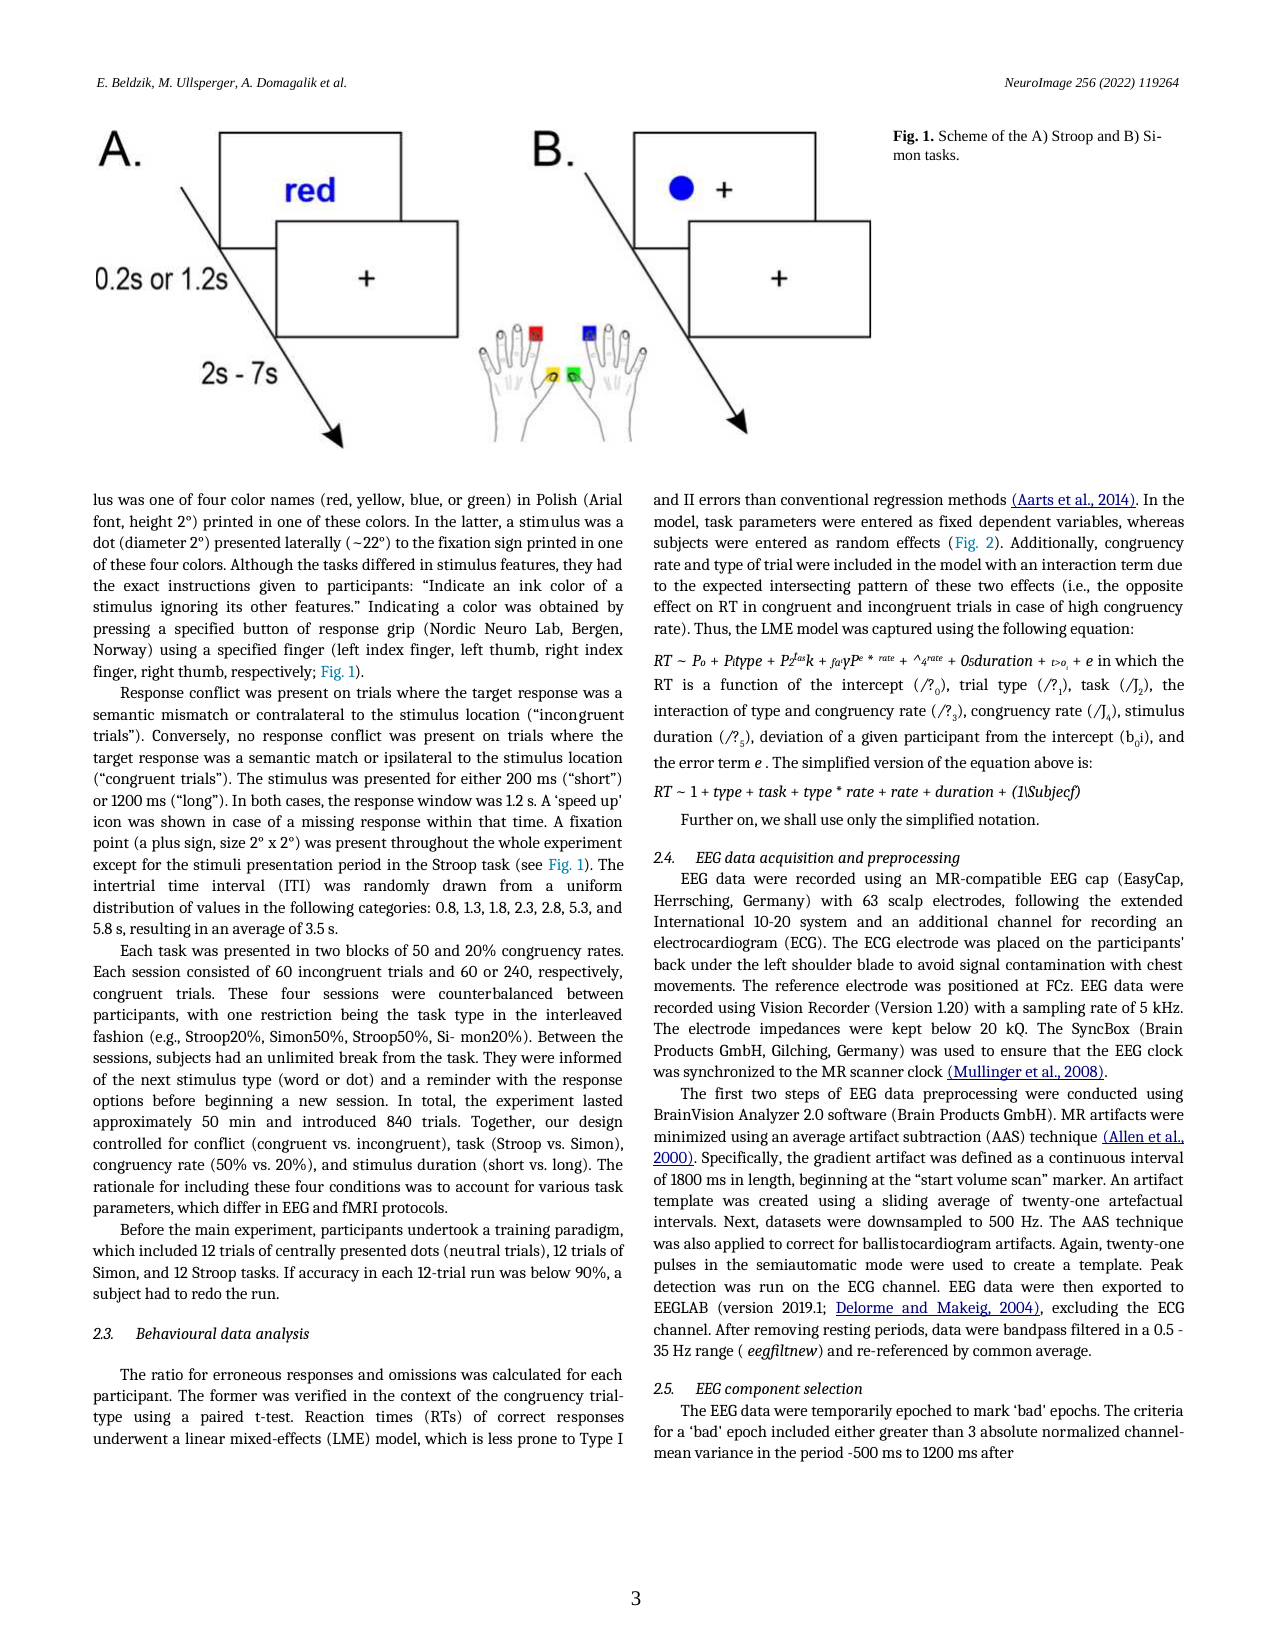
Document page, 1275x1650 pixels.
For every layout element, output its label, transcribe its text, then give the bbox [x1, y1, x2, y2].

text The ratio for erroneous responses and omissions was calculated for each participant. The former was verified in the context of the congru­ency trial-type using a paired t-test. Reaction times (RTs) of correct re­sponses underwent a linear mixed-effects (LME) model, which is less prone to Type I [93, 1365, 624, 1448]
text Further on, we shall use only the simplified notation. [653, 810, 1184, 829]
text EEG data were recorded using an MR-compatible EEG cap (EasyCap, Herrsching, Germany) with 63 scalp electrodes, following the extended International 10-20 system and an additional channel for recording an electrocardiogram (ECG). The ECG electrode was placed on the partici­pants' back under the left shoulder blade to avoid signal contamination with chest movements. The reference electrode was positioned at FCz. EEG data were recorded using Vision Recorder (Version 1.20) with a sampling rate of 5 kHz. The electrode impedances were kept below 20 kQ. The SyncBox (Brain Products GmbH, Gilching, Germany) was used to ensure that the EEG clock was synchronized to the MR scanner clock (Mullinger et al., 2008). [653, 869, 1184, 1082]
subtitle 2.5. EEG component selection [653, 1380, 1184, 1399]
text Response conflict was present on trials where the target response was a semantic mismatch or contralateral to the stimulus location (“incon­gruent trials”). Conversely, no response conflict was present on trials where the target response was a semantic match or ipsilateral to the stimulus location (“congruent trials”). The stimulus was presented for either 200 ms (“short”) or 1200 ms (“long”). In both cases, the response window was 1.2 s. A ‘speed up' icon was shown in case of a missing response within that time. A fixation point (a plus sign, size 2° x 2°) was present throughout the whole experiment except for the stimuli presen­tation period in the Stroop task (see Fig. 1). The intertrial time interval (ITI) was randomly drawn from a uniform distribution of values in the following categories: 0.8, 1.3, 1.8, 2.3, 2.8, 5.3, and 5.8 s, resulting in an average of 3.5 s. [93, 684, 624, 939]
text Before the main experiment, participants undertook a training paradigm, which included 12 trials of centrally presented dots (neu­tral trials), 12 trials of Simon, and 12 Stroop tasks. If accuracy in each 12-trial run was below 90%, a subject had to redo the run. [93, 1220, 624, 1304]
subtitle 2.3. Behavioural data analysis [93, 1325, 624, 1344]
text The EEG data were temporarily epoched to mark ‘bad' epochs. The criteria for a ‘bad' epoch included either greater than 3 absolute nor­malized channel-mean variance in the period -500 ms to 1200 ms after [653, 1401, 1184, 1463]
text lus was one of four color names (red, yellow, blue, or green) in Polish (Arial font, height 2°) printed in one of these colors. In the latter, a stim­ulus was a dot (diameter 2°) presented laterally (~22°) to the fixation sign printed in one of these four colors. Although the tasks differed in stimulus features, they had the exact instructions given to participants: “Indicate an ink color of a stimulus ignoring its other features.” Indicat­ing a color was obtained by pressing a specified button of response grip (Nordic Neuro Lab, Bergen, Norway) using a specified finger (left index finger, left thumb, right index finger, right thumb, respectively; Fig. 1). [93, 117, 624, 681]
text and II errors than conventional regression methods (Aarts et al., 2014). In the model, task parameters were entered as fixed dependent variables, whereas subjects were entered as random effects (Fig. 2). Additionally, congruency rate and type of trial were included in the model with an interaction term due to the expected intersecting pattern of these two effects (i.e., the opposite effect on RT in congruent and incongruent trials in case of high congruency rate). Thus, the LME model was captured using the following equation: [653, 117, 1184, 638]
text The first two steps of EEG data preprocessing were conducted using BrainVision Analyzer 2.0 software (Brain Products GmbH). MR artifacts were minimized using an average artifact subtraction (AAS) technique (Allen et al., 2000). Specifically, the gradient artifact was defined as a continuous interval of 1800 ms in length, beginning at the “start volume scan” marker. An artifact template was created using a sliding average of twenty-one artefactual intervals. Next, datasets were downsampled to 500 Hz. The AAS technique was also applied to correct for ballis­tocardiogram artifacts. Again, twenty-one pulses in the semiautomatic mode were used to create a template. Peak detection was run on the ECG channel. EEG data were then exported to EEGLAB (version 2019.1; Delorme and Makeig, 2004), excluding the ECG channel. After remov­ing resting periods, data were bandpass filtered in a 0.5 -35 Hz range ( eegfiltnew) and re-referenced by common average. [653, 1084, 1184, 1361]
text RT ~ 1 + type + task + type * rate + rate + duration + (1\Subjecf) [653, 782, 1184, 801]
picture [96, 130, 872, 449]
text Each task was presented in two blocks of 50 and 20% congru­ency rates. Each session consisted of 60 incongruent trials and 60 or 240, respectively, congruent trials. These four sessions were counter­balanced between participants, with one restriction being the task type in the interleaved fashion (e.g., Stroop20%, Simon50%, Stroop50%, Si- mon20%). Between the sessions, subjects had an unlimited break from the task. They were informed of the next stimulus type (word or dot) and a reminder with the response options before beginning a new session. In total, the experiment lasted approximately 50 min and introduced 840 trials. Together, our design controlled for conflict (congruent vs. incon­gruent), task (Stroop vs. Simon), congruency rate (50% vs. 20%), and stimulus duration (short vs. long). The rationale for including these four conditions was to account for various task parameters, which differ in EEG and fMRI protocols. [93, 941, 624, 1218]
text RT ~ Po + Pitype + P2task + fatyPe * rate + ^4rate + 05duration + t>oi + e in which the RT is a function of the intercept (/?0), trial type (/?1), task (/J2), the interaction of type and congruency rate (/?3), congruency rate (/J4), stimulus duration (/?5), deviation of a given participant from the intercept (b0i), and the error term e . The simplified version of the equa­tion above is: [653, 647, 1184, 773]
subtitle 2.4. EEG data acquisition and preprocessing [653, 848, 1184, 867]
text Fig. 1. Scheme of the A) Stroop and B) Si­mon tasks. [893, 127, 1184, 164]
